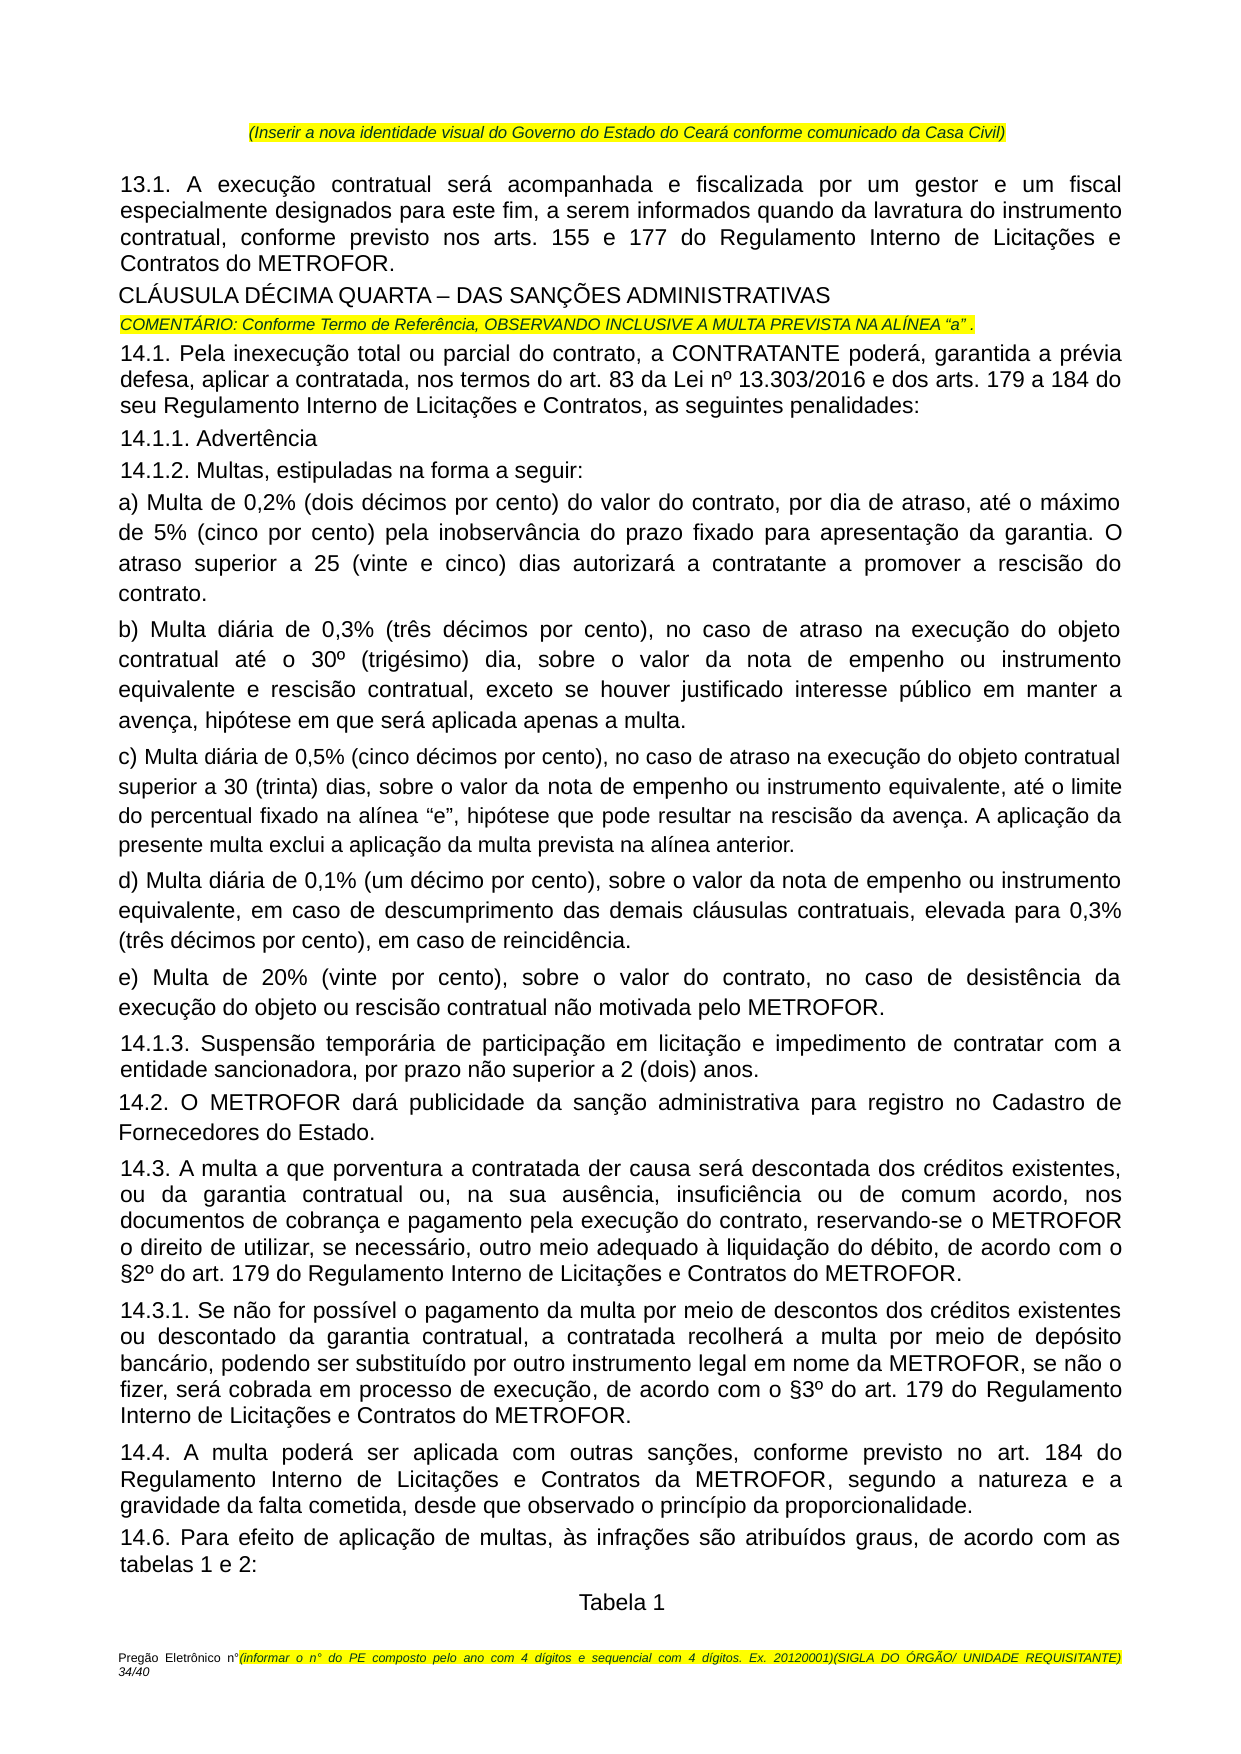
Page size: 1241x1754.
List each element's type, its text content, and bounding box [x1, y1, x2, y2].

text 14.3.1. Se não for possível o pagamento da multa por meio de descontos dos créditos existentes ou descontado da garantia contratual, a contratada recolherá a multa por meio de depósito bancário, podendo ser substituído por outro instrumento legal em nome da METROFOR, se não o fizer, será cobrada em processo de execução, de acordo com o §3º do art. 179 do Regulamento Interno de Licitações e Contratos do METROFOR. [120, 1297, 1122, 1429]
text 14.3. A multa a que porventura a contratada der causa será descontada dos créditos existentes, ou da garantia contratual ou, na sua ausência, insuficiência ou de comum acordo, nos documentos de cobrança e pagamento pela execução do contrato, reservando-se o METROFOR o direito de utilizar, se necessário, outro meio adequado à liquidação do débito, de acordo com o §2º do art. 179 do Regulamento Interno de Licitações e Contratos do METROFOR. [120, 1155, 1122, 1287]
text a) Multa de 0,2% (dois décimos por cento) do valor do contrato, por dia de atraso, até o máximo de 5% (cinco por cento) pela inobservância do prazo fixado para apresentação da garantia. O atraso superior a 25 (vinte e cinco) dias autorizará a contratante a promover a rescisão do contrato. [118, 489, 1122, 606]
text e) Multa de 20% (vinte por cento), sobre o valor do contrato, no caso de desistência da execução do objeto ou rescisão contratual não motivada pelo METROFOR. [118, 963, 1122, 1020]
text 14.1. Pela inexecução total ou parcial do contrato, a CONTRATANTE poderá, garantida a prévia defesa, aplicar a contratada, nos termos do art. 83 da Lei nº 13.303/2016 e dos arts. 179 a 184 do seu Regulamento Interno de Licitações e Contratos, as seguintes penalidades: [120, 339, 1122, 419]
text b) Multa diária de 0,3% (três décimos por cento), no caso de atraso na execução do objeto contratual até o 30º (trigésimo) dia, sobre o valor da nota de empenho ou instrumento equivalente e rescisão contratual, exceto se houver justificado interesse público em manter a avença, hipótese em que será aplicada apenas a multa. [118, 616, 1122, 733]
text d) Multa diária de 0,1% (um décimo por cento), sobre o valor da nota de empenho ou instrumento equivalente, em caso de descumprimento das demais cláusulas contratuais, elevada para 0,3% (três décimos por cento), em caso de reincidência. [118, 867, 1122, 954]
text 14.6. Para efeito de aplicação de multas, às infrações são atribuídos graus, de acordo com as tabelas 1 e 2: [120, 1524, 1122, 1577]
text Tabela 1 [118, 1589, 1125, 1616]
text 14.1.3. Suspensão temporária de participação em licitação e impedimento de contratar com a entidade sancionadora, por prazo não superior a 2 (dois) anos. [120, 1030, 1122, 1082]
text 14.1.2. Multas, estipuladas na forma a seguir: [120, 457, 1122, 483]
text 13.1. A execução contratual será acompanhada e fiscalizada por um gestor e um fiscal especialmente designados para este fim, a serem informados quando da lavratura do instrumento contratual, conforme previsto nos arts. 155 e 177 do Regulamento Interno de Licitações e Contratos do METROFOR. [120, 171, 1122, 276]
text 14.1.1. Advertência [120, 424, 1122, 451]
text 14.4. A multa poderá ser aplicada com outras sanções, conforme previsto no art. 184 do Regulamento Interno de Licitações e Contratos da METROFOR, segundo a natureza e a gravidade da falta cometida, desde que observado o princípio da proporcionalidade. [120, 1439, 1122, 1518]
text COMENTÁRIO: Conforme Termo de Referência, OBSERVANDO INCLUSIVE A MULTA PREVISTA NA ALÍNEA “a” . [120, 314, 1122, 334]
text CLÁUSULA DÉCIMA QUARTA – DAS SANÇÕES ADMINISTRATIVAS [118, 282, 1122, 308]
text c) Multa diária de 0,5% (cinco décimos por cento), no caso de atraso na execução do objeto contratual superior a 30 (trinta) dias, sobre o valor da nota de empenho ou instrumento equivalente, até o limite do percentual fixado na alínea “e”, hipótese que pode resultar na rescisão da avença. A aplicação da presente multa exclui a aplicação da multa prevista na alínea anterior. [118, 743, 1122, 857]
text 14.2. O METROFOR dará publicidade da sanção administrativa para registro no Cadastro de Fornecedores do Estado. [118, 1088, 1122, 1145]
